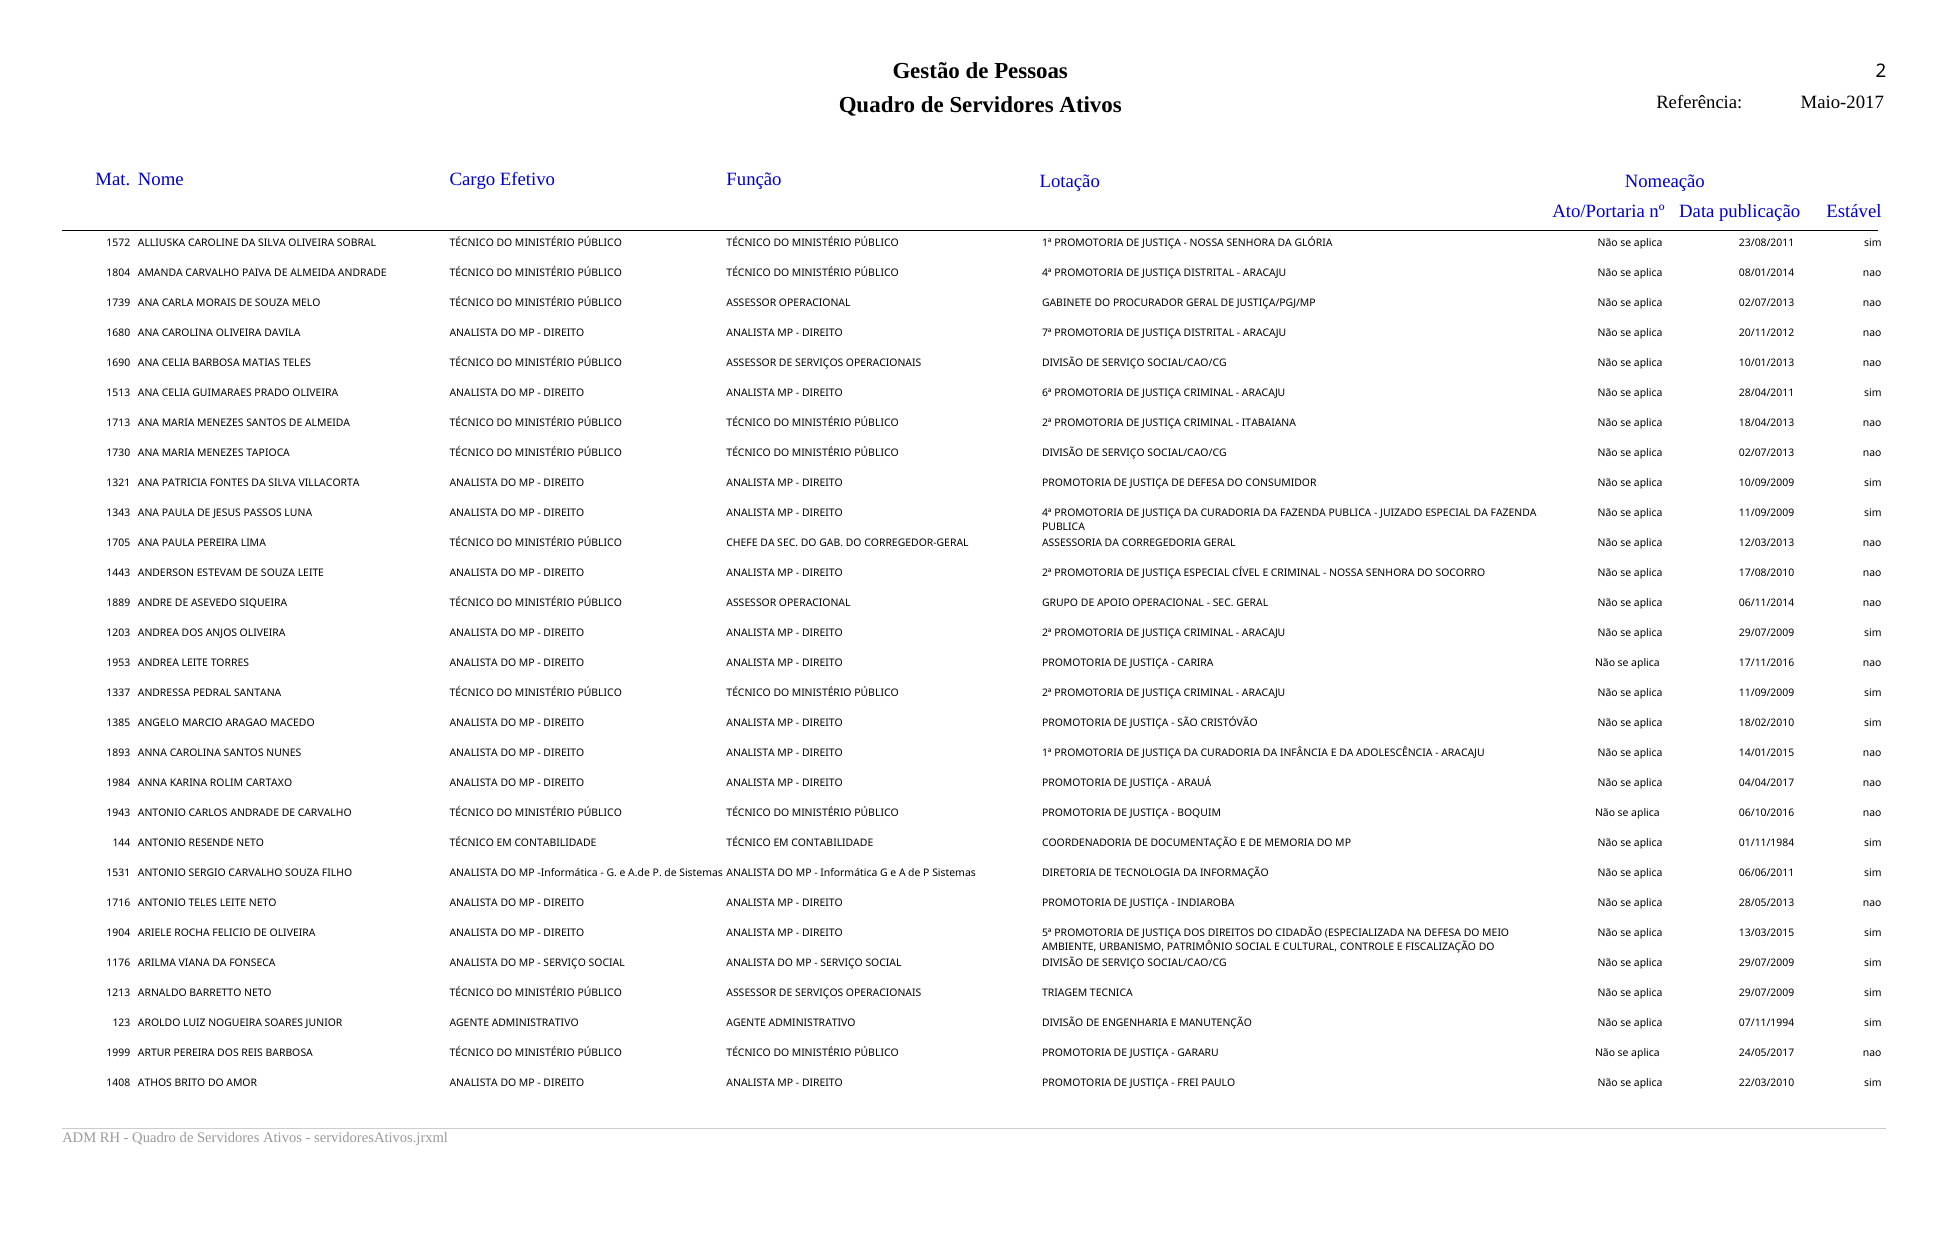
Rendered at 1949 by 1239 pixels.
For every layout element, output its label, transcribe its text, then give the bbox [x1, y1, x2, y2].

table_cell [443, 925, 449, 955]
table_cell ANDRESSA PEDRAL SANTANA [138, 685, 443, 715]
table_cell [1030, 505, 1042, 535]
table_cell 28/05/2013 [1662, 895, 1794, 925]
table_cell [1881, 535, 1948, 565]
table_cell [443, 235, 449, 265]
table_cell [443, 835, 449, 865]
table_cell [443, 325, 449, 355]
table_cell 5ª PROMOTORIA DE JUSTIÇA DOS DIREITOS DO CIDADÃO (ESPECIALIZADA NA DEFESA DO MEIO AMBIENTE, URBANISMO, PATRIMÔNIO SOCIAL E CULTURAL, CONTROLE E FISCALIZAÇÃO DO [1042, 925, 1538, 955]
table_cell 29/07/2009 [1662, 985, 1794, 1015]
table_cell nao [1803, 595, 1881, 625]
table_cell 02/07/2013 [1662, 295, 1794, 325]
table_cell ANALISTA MP - DIREITO [726, 655, 1030, 685]
table_cell 1343 [68, 505, 130, 535]
table_cell Quadro de Servidores Ativos [437, 91, 1523, 124]
table_cell [1881, 235, 1948, 265]
table_cell 7ª PROMOTORIA DE JUSTIÇA DISTRITAL - ARACAJU [1042, 325, 1538, 355]
table_cell [1030, 925, 1042, 955]
table_cell ANALISTA DO MP - DIREITO [449, 745, 723, 775]
table_cell [0, 835, 68, 865]
table_cell Não se aplica [1547, 865, 1662, 895]
table_header [0, 0, 1948, 57]
table_cell [1881, 655, 1948, 685]
table_cell 18/02/2010 [1662, 715, 1794, 745]
table_cell Não se aplica [1547, 775, 1662, 805]
table_cell 2ª PROMOTORIA DE JUSTIÇA CRIMINAL - ARACAJU [1042, 685, 1538, 715]
table_cell [1030, 295, 1042, 325]
table_cell [0, 295, 68, 325]
table_cell nao [1803, 265, 1881, 295]
table_cell [1030, 625, 1042, 655]
table_cell TÉCNICO DO MINISTÉRIO PÚBLICO [449, 805, 723, 835]
table_cell 18/04/2013 [1662, 415, 1794, 445]
table_cell [443, 625, 449, 655]
table_cell [1030, 1015, 1042, 1045]
table_cell [203, 170, 449, 198]
table_cell 1730 [68, 445, 130, 475]
table_cell [1794, 535, 1803, 565]
table_cell TÉCNICO DO MINISTÉRIO PÚBLICO [726, 685, 1030, 715]
table_cell AGENTE ADMINISTRATIVO [449, 1015, 723, 1045]
table_cell 06/10/2016 [1662, 805, 1794, 835]
table_cell ANALISTA MP - DIREITO [726, 925, 1030, 955]
table_cell AGENTE ADMINISTRATIVO [726, 1015, 1030, 1045]
table_cell Não se aplica [1547, 475, 1662, 505]
table_cell [1030, 985, 1042, 1015]
table_cell [1794, 625, 1803, 655]
table_cell [130, 355, 138, 385]
table_cell sim [1803, 1015, 1881, 1045]
table_cell [1030, 685, 1042, 715]
table_cell nao [1803, 445, 1881, 475]
table_cell [0, 985, 68, 1015]
table_cell [1794, 985, 1803, 1015]
table_cell Não se aplica [1547, 295, 1662, 325]
table_cell [130, 475, 138, 505]
table_cell [0, 1045, 68, 1075]
table_cell ANA CARLA MORAIS DE SOUZA MELO [138, 295, 443, 325]
table_cell 10/01/2013 [1662, 355, 1794, 385]
table_cell 11/09/2009 [1662, 685, 1794, 715]
table_cell 29/07/2009 [1662, 955, 1794, 985]
table_cell ANALISTA DO MP - DIREITO [449, 565, 723, 595]
table_cell ANNA CAROLINA SANTOS NUNES [138, 745, 443, 775]
table_cell Gestão de Pessoas [437, 57, 1523, 85]
table_cell [1881, 475, 1948, 505]
table_cell [130, 235, 138, 265]
table_cell 1716 [68, 895, 130, 925]
table_cell [1030, 535, 1042, 565]
table_cell [443, 595, 449, 625]
table_cell ANALISTA MP - DIREITO [726, 475, 1030, 505]
table_cell nao [1803, 415, 1881, 445]
table_cell [1030, 235, 1042, 265]
table_cell [130, 985, 138, 1015]
table_cell [0, 200, 1529, 229]
table_cell [443, 1075, 449, 1105]
table_cell TÉCNICO EM CONTABILIDADE [726, 835, 1030, 865]
table_cell ANALISTA MP - DIREITO [726, 715, 1030, 745]
table_cell [1884, 91, 1948, 124]
table_cell [0, 805, 68, 835]
table_cell ARILMA VIANA DA FONSECA [138, 955, 443, 985]
table_cell ANALISTA MP - DIREITO [726, 775, 1030, 805]
table_cell ANA MARIA MENEZES SANTOS DE ALMEIDA [138, 415, 443, 445]
table_cell [0, 715, 68, 745]
table_cell Não se aplica [1547, 235, 1662, 265]
table_cell Não se aplica [1547, 715, 1662, 745]
table_cell 1513 [68, 385, 130, 415]
table_cell ASSESSOR DE SERVIÇOS OPERACIONAIS [726, 355, 1030, 385]
table_cell [1538, 685, 1547, 715]
table_cell 1999 [68, 1045, 130, 1075]
table_cell [130, 775, 138, 805]
table_cell PROMOTORIA DE JUSTIÇA - FREI PAULO [1042, 1075, 1538, 1105]
table_cell [1538, 445, 1547, 475]
table_cell [1794, 655, 1803, 685]
table_cell 12/03/2013 [1662, 535, 1794, 565]
table_cell TÉCNICO DO MINISTÉRIO PÚBLICO [726, 805, 1030, 835]
table_cell 1443 [68, 565, 130, 595]
table_cell [1538, 265, 1547, 295]
table_cell [1881, 865, 1948, 895]
table_cell [0, 355, 68, 385]
table_header Nome [138, 168, 203, 198]
table_cell [130, 295, 138, 325]
table_cell [1523, 57, 1731, 84]
table_cell ANALISTA DO MP - DIREITO [449, 925, 723, 955]
table_cell Não se aplica [1547, 265, 1662, 295]
table_cell Não se aplica [1547, 805, 1662, 835]
table_cell nao [1803, 775, 1881, 805]
table_cell Não se aplica [1547, 1015, 1662, 1045]
table_cell [130, 1075, 138, 1105]
table_cell [0, 745, 68, 775]
table_cell DIVISÃO DE SERVIÇO SOCIAL/CAO/CG [1042, 955, 1538, 985]
table_cell [0, 1105, 1948, 1128]
table_cell [1538, 415, 1547, 445]
table_cell Referência: [1656, 91, 1754, 124]
table_cell [1538, 1075, 1547, 1105]
table_cell [1538, 745, 1547, 775]
table_cell TÉCNICO DO MINISTÉRIO PÚBLICO [726, 265, 1030, 295]
table_cell 1531 [68, 865, 130, 895]
table_cell [1881, 385, 1948, 415]
table_cell 23/08/2011 [1662, 235, 1794, 265]
table_cell [1538, 985, 1547, 1015]
table_cell [443, 1015, 449, 1045]
table_header Cargo Efetivo [449, 168, 684, 198]
table_cell nao [1803, 895, 1881, 925]
table_cell [443, 775, 449, 805]
table_cell Não se aplica [1547, 595, 1662, 625]
table_cell sim [1803, 685, 1881, 715]
table_cell [0, 595, 68, 625]
table_cell [130, 325, 138, 355]
table_cell 1690 [68, 355, 130, 385]
table_cell Não se aplica [1547, 955, 1662, 985]
table_cell [443, 265, 449, 295]
table_cell ANALISTA DO MP - DIREITO [449, 505, 723, 535]
table_cell [1881, 200, 1948, 229]
table_cell ANDREA LEITE TORRES [138, 655, 443, 685]
table_cell nao [1803, 745, 1881, 775]
table_cell [130, 685, 138, 715]
table_cell sim [1803, 385, 1881, 415]
table_cell TÉCNICO DO MINISTÉRIO PÚBLICO [726, 1045, 1030, 1075]
table_cell 24/05/2017 [1662, 1045, 1794, 1075]
table_cell [803, 170, 1039, 198]
table_cell TÉCNICO DO MINISTÉRIO PÚBLICO [449, 1045, 723, 1075]
table_cell [1886, 1128, 1948, 1152]
table_cell [1881, 565, 1948, 595]
table_cell sim [1803, 955, 1881, 985]
table_cell [130, 505, 138, 535]
table_cell ADM RH - Quadro de Servidores Ativos - servidoresAtivos.jrxml [62, 1129, 1886, 1152]
table_cell [0, 325, 68, 355]
table_cell [1538, 835, 1547, 865]
table_cell [1794, 385, 1803, 415]
table_cell [0, 505, 68, 535]
table_cell Não se aplica [1547, 565, 1662, 595]
table_cell TÉCNICO DO MINISTÉRIO PÚBLICO [449, 685, 723, 715]
table_cell TÉCNICO EM CONTABILIDADE [449, 835, 723, 865]
table_cell [1794, 1045, 1803, 1075]
table_cell [1538, 475, 1547, 505]
table_cell [1538, 715, 1547, 745]
table_cell nao [1803, 355, 1881, 385]
table_cell [1538, 325, 1547, 355]
table_cell Não se aplica [1547, 1075, 1662, 1105]
table_cell sim [1803, 925, 1881, 955]
table_cell [1030, 565, 1042, 595]
table_cell 4ª PROMOTORIA DE JUSTIÇA DA CURADORIA DA FAZENDA PUBLICA - JUIZADO ESPECIAL DA FAZENDA PUBLICA [1042, 505, 1538, 535]
table_cell [0, 955, 68, 985]
table_cell [1030, 865, 1042, 895]
table_cell [443, 655, 449, 685]
table_cell PROMOTORIA DE JUSTIÇA - GARARU [1042, 1045, 1538, 1075]
table_cell ASSESSORIA DA CORREGEDORIA GERAL [1042, 535, 1538, 565]
table_cell [1794, 1075, 1803, 1105]
table_cell [443, 355, 449, 385]
table_cell [1538, 535, 1547, 565]
table_cell sim [1803, 715, 1881, 745]
table_cell [1538, 805, 1547, 835]
table_cell [130, 955, 138, 985]
table_cell [1881, 505, 1948, 535]
table_cell [130, 595, 138, 625]
table_cell [443, 805, 449, 835]
table_cell [130, 415, 138, 445]
table_cell 2ª PROMOTORIA DE JUSTIÇA CRIMINAL - ARACAJU [1042, 625, 1538, 655]
table_cell TÉCNICO DO MINISTÉRIO PÚBLICO [449, 295, 723, 325]
table_cell [443, 505, 449, 535]
table_cell [0, 685, 68, 715]
table_cell [1030, 775, 1042, 805]
table_cell 1213 [68, 985, 130, 1015]
table_cell ANALISTA DO MP - DIREITO [449, 1075, 723, 1105]
table_cell TÉCNICO DO MINISTÉRIO PÚBLICO [449, 535, 723, 565]
table_cell [1538, 895, 1547, 925]
table_cell [1881, 295, 1948, 325]
table_cell [1794, 775, 1803, 805]
table_cell ALLIUSKA CAROLINE DA SILVA OLIVEIRA SOBRAL [138, 235, 443, 265]
table_cell [0, 57, 437, 84]
table_cell ANALISTA MP - DIREITO [726, 895, 1030, 925]
table_cell [443, 895, 449, 925]
table_cell DIVISÃO DE SERVIÇO SOCIAL/CAO/CG [1042, 355, 1538, 385]
table_cell [130, 1045, 138, 1075]
table_cell [0, 1128, 62, 1152]
table_cell Não se aplica [1547, 655, 1662, 685]
table_cell ANALISTA DO MP - DIREITO [449, 385, 723, 415]
table_cell [130, 445, 138, 475]
table_cell [0, 475, 68, 505]
table_cell 4ª PROMOTORIA DE JUSTIÇA DISTRITAL - ARACAJU [1042, 265, 1538, 295]
table_cell 2ª PROMOTORIA DE JUSTIÇA CRIMINAL - ITABAIANA [1042, 415, 1538, 445]
table_cell Não se aplica [1547, 625, 1662, 655]
table_cell 123 [68, 1015, 130, 1045]
table_cell [1881, 325, 1948, 355]
table_cell [130, 835, 138, 865]
table_cell [443, 1045, 449, 1075]
table_cell 1904 [68, 925, 130, 955]
table_cell [1794, 925, 1803, 955]
table_cell [130, 715, 138, 745]
table_cell PROMOTORIA DE JUSTIÇA - ARAUÁ [1042, 775, 1538, 805]
table_cell 02/07/2013 [1662, 445, 1794, 475]
table_cell [1030, 715, 1042, 745]
table_cell Maio-2017 [1756, 91, 1884, 124]
table_cell [0, 655, 68, 685]
table_cell [130, 535, 138, 565]
table_cell [1881, 355, 1948, 385]
table_cell [1881, 805, 1948, 835]
table_cell 07/11/1994 [1662, 1015, 1794, 1045]
table_cell ANALISTA DO MP - DIREITO [449, 325, 723, 355]
table_cell PROMOTORIA DE JUSTIÇA - INDIAROBA [1042, 895, 1538, 925]
table_cell [1538, 1045, 1547, 1075]
table_cell [1538, 355, 1547, 385]
table_cell ANALISTA MP - DIREITO [726, 565, 1030, 595]
table_cell [1538, 955, 1547, 985]
table_cell [1800, 170, 1948, 198]
table_cell [1794, 895, 1803, 925]
table_cell sim [1803, 835, 1881, 865]
table_cell [130, 745, 138, 775]
table_cell TÉCNICO DO MINISTÉRIO PÚBLICO [726, 415, 1030, 445]
table_cell Nomeação [1529, 170, 1800, 199]
table_cell [1881, 625, 1948, 655]
table_cell [1794, 265, 1803, 295]
table_cell ANALISTA MP - DIREITO [726, 325, 1030, 355]
table_cell Não se aplica [1547, 445, 1662, 475]
table_cell [1538, 385, 1547, 415]
table_cell Não se aplica [1547, 685, 1662, 715]
table_cell Não se aplica [1547, 415, 1662, 445]
table_cell ANALISTA DO MP - DIREITO [449, 895, 723, 925]
table_cell [1523, 91, 1656, 124]
table_cell [1030, 265, 1042, 295]
table_cell [130, 805, 138, 835]
table_cell ANALISTA DO MP - DIREITO [449, 775, 723, 805]
table_cell [1881, 715, 1948, 745]
table_cell [130, 265, 138, 295]
table_cell ANALISTA DO MP - SERVIÇO SOCIAL [449, 955, 723, 985]
table_cell ANALISTA DO MP - DIREITO [449, 625, 723, 655]
table_cell Não se aplica [1547, 925, 1662, 955]
table_cell [1538, 925, 1547, 955]
table_cell [1794, 445, 1803, 475]
table_cell [1881, 1045, 1948, 1075]
table_cell ANALISTA DO MP - DIREITO [449, 475, 723, 505]
table_header Função [726, 168, 803, 198]
table_cell [1794, 235, 1803, 265]
table_cell [1538, 595, 1547, 625]
table_cell [443, 865, 449, 895]
table_cell 1385 [68, 715, 130, 745]
table_cell [1881, 775, 1948, 805]
table_cell nao [1803, 325, 1881, 355]
table_cell AMANDA CARVALHO PAIVA DE ALMEIDA ANDRADE [138, 265, 443, 295]
table_cell 1572 [68, 235, 130, 265]
table_cell sim [1803, 865, 1881, 895]
table_cell [1030, 895, 1042, 925]
table_cell ANNA KARINA ROLIM CARTAXO [138, 775, 443, 805]
table_cell 6ª PROMOTORIA DE JUSTIÇA CRIMINAL - ARACAJU [1042, 385, 1538, 415]
table_cell 2 [1731, 57, 1886, 84]
table_cell DIRETORIA DE TECNOLOGIA DA INFORMAÇÃO [1042, 865, 1538, 895]
table_cell [1538, 565, 1547, 595]
table_cell [1538, 235, 1547, 265]
table_cell [1794, 415, 1803, 445]
table_cell [1881, 415, 1948, 445]
table_cell [443, 745, 449, 775]
table_cell TÉCNICO DO MINISTÉRIO PÚBLICO [449, 415, 723, 445]
table_cell 1804 [68, 265, 130, 295]
table_cell [1030, 385, 1042, 415]
table_cell [0, 85, 1948, 91]
table_cell ANA CELIA BARBOSA MATIAS TELES [138, 355, 443, 385]
table_cell ANTONIO CARLOS ANDRADE DE CARVALHO [138, 805, 443, 835]
table_cell ANALISTA MP - DIREITO [726, 745, 1030, 775]
table_cell [1794, 685, 1803, 715]
table_cell TÉCNICO DO MINISTÉRIO PÚBLICO [449, 445, 723, 475]
table_cell ANA CELIA GUIMARAES PRADO OLIVEIRA [138, 385, 443, 415]
table_cell [130, 625, 138, 655]
table_cell ANALISTA MP - DIREITO [726, 625, 1030, 655]
table_cell [0, 415, 68, 445]
table_cell ANTONIO TELES LEITE NETO [138, 895, 443, 925]
table_cell nao [1803, 805, 1881, 835]
table_cell 14/01/2015 [1662, 745, 1794, 775]
table_cell 1ª PROMOTORIA DE JUSTIÇA DA CURADORIA DA INFÂNCIA E DA ADOLESCÊNCIA - ARACAJU [1042, 745, 1538, 775]
table_cell TÉCNICO DO MINISTÉRIO PÚBLICO [449, 235, 723, 265]
table_cell ANDREA DOS ANJOS OLIVEIRA [138, 625, 443, 655]
table_cell 1889 [68, 595, 130, 625]
table_cell [1794, 1015, 1803, 1045]
table_cell [0, 91, 437, 124]
table_cell [1881, 895, 1948, 925]
table_cell [443, 985, 449, 1015]
table_cell TÉCNICO DO MINISTÉRIO PÚBLICO [726, 235, 1030, 265]
table_cell TRIAGEM TECNICA [1042, 985, 1538, 1015]
table_cell [1794, 835, 1803, 865]
table_cell 17/08/2010 [1662, 565, 1794, 595]
table_cell ARTUR PEREIRA DOS REIS BARBOSA [138, 1045, 443, 1075]
table_cell [130, 865, 138, 895]
table_cell 1943 [68, 805, 130, 835]
table_header Mat. [68, 168, 130, 198]
table_cell TÉCNICO DO MINISTÉRIO PÚBLICO [449, 985, 723, 1015]
table_cell Não se aplica [1547, 895, 1662, 925]
table_cell [1881, 1015, 1948, 1045]
table_cell [0, 895, 68, 925]
table_cell ASSESSOR OPERACIONAL [726, 295, 1030, 325]
table_cell [0, 385, 68, 415]
table_cell ANALISTA DO MP - SERVIÇO SOCIAL [726, 955, 1030, 985]
table_cell Ato/Portaria nº [1529, 200, 1664, 229]
table_cell ANDERSON ESTEVAM DE SOUZA LEITE [138, 565, 443, 595]
table_cell ANALISTA DO MP -Informática - G. e A.de P. de Sistemas [449, 865, 723, 895]
table_cell [1794, 355, 1803, 385]
table_cell Não se aplica [1547, 355, 1662, 385]
table_cell [443, 445, 449, 475]
table_cell [1030, 835, 1042, 865]
table_cell [0, 445, 68, 475]
table_cell PROMOTORIA DE JUSTIÇA - BOQUIM [1042, 805, 1538, 835]
table_cell COORDENADORIA DE DOCUMENTAÇÃO E DE MEMORIA DO MP [1042, 835, 1538, 865]
table_cell DIVISÃO DE SERVIÇO SOCIAL/CAO/CG [1042, 445, 1538, 475]
table_cell [1030, 745, 1042, 775]
table_cell Não se aplica [1547, 985, 1662, 1015]
table_cell [0, 535, 68, 565]
table_cell 1953 [68, 655, 130, 685]
table_cell [443, 295, 449, 325]
table_cell [0, 1015, 68, 1045]
table_cell ASSESSOR OPERACIONAL [726, 595, 1030, 625]
table_cell [1538, 295, 1547, 325]
table_cell [1030, 475, 1042, 505]
table_cell Estável [1803, 200, 1881, 229]
table_cell TÉCNICO DO MINISTÉRIO PÚBLICO [726, 445, 1030, 475]
table_cell sim [1803, 985, 1881, 1015]
table_cell Não se aplica [1547, 325, 1662, 355]
table_cell [1881, 925, 1948, 955]
table_cell 22/03/2010 [1662, 1075, 1794, 1105]
table_cell TÉCNICO DO MINISTÉRIO PÚBLICO [449, 265, 723, 295]
table_cell [1794, 865, 1803, 895]
table_cell ANALISTA MP - DIREITO [726, 505, 1030, 535]
table_cell nao [1803, 535, 1881, 565]
table_cell [130, 565, 138, 595]
table_cell [1030, 355, 1042, 385]
table_cell [1881, 745, 1948, 775]
table_cell 1408 [68, 1075, 130, 1105]
table_cell ARIELE ROCHA FELICIO DE OLIVEIRA [138, 925, 443, 955]
table_cell [443, 535, 449, 565]
table_cell [1030, 325, 1042, 355]
table_cell [130, 1015, 138, 1045]
table_cell ANA PAULA DE JESUS PASSOS LUNA [138, 505, 443, 535]
table_cell 06/06/2011 [1662, 865, 1794, 895]
table_cell [443, 475, 449, 505]
table_cell TÉCNICO DO MINISTÉRIO PÚBLICO [449, 355, 723, 385]
table_cell 1739 [68, 295, 130, 325]
table_cell [1538, 775, 1547, 805]
table_cell [1794, 745, 1803, 775]
table_cell ANA MARIA MENEZES TAPIOCA [138, 445, 443, 475]
table_cell ANA PAULA PEREIRA LIMA [138, 535, 443, 565]
table_cell sim [1803, 505, 1881, 535]
table_cell ANALISTA MP - DIREITO [726, 385, 1030, 415]
table_cell 01/11/1984 [1662, 835, 1794, 865]
table_cell [0, 1075, 68, 1105]
table_cell [0, 925, 68, 955]
table_cell Não se aplica [1547, 535, 1662, 565]
table_cell [1881, 445, 1948, 475]
table_cell GRUPO DE APOIO OPERACIONAL - SEC. GERAL [1042, 595, 1538, 625]
table_cell [1030, 1045, 1042, 1075]
table_cell [0, 775, 68, 805]
table_cell ANALISTA DO MP - DIREITO [449, 715, 723, 745]
table_cell ATHOS BRITO DO AMOR [138, 1075, 443, 1105]
table_cell ANTONIO RESENDE NETO [138, 835, 443, 865]
table_cell PROMOTORIA DE JUSTIÇA - CARIRA [1042, 655, 1538, 685]
table_cell Não se aplica [1547, 745, 1662, 775]
table_cell [0, 265, 68, 295]
table_cell DIVISÃO DE ENGENHARIA E MANUTENÇÃO [1042, 1015, 1538, 1045]
table_cell 29/07/2009 [1662, 625, 1794, 655]
table_cell [1794, 505, 1803, 535]
table_cell 1176 [68, 955, 130, 985]
table_cell 1984 [68, 775, 130, 805]
table_cell 06/11/2014 [1662, 595, 1794, 625]
table_cell [1538, 865, 1547, 895]
table_cell ASSESSOR DE SERVIÇOS OPERACIONAIS [726, 985, 1030, 1015]
table_cell ANALISTA MP - DIREITO [726, 1075, 1030, 1105]
table_cell [1881, 265, 1948, 295]
table_cell 28/04/2011 [1662, 385, 1794, 415]
table_cell [1881, 955, 1948, 985]
table_cell sim [1803, 625, 1881, 655]
table_cell [1030, 805, 1042, 835]
table_cell 08/01/2014 [1662, 265, 1794, 295]
table_cell [443, 565, 449, 595]
table_cell ANTONIO SERGIO CARVALHO SOUZA FILHO [138, 865, 443, 895]
table_cell [684, 170, 726, 198]
table_cell [0, 565, 68, 595]
table_cell [1881, 985, 1948, 1015]
table_cell [0, 625, 68, 655]
table_cell [0, 170, 68, 198]
table_cell [1886, 57, 1948, 84]
table_cell ANGELO MARCIO ARAGAO MACEDO [138, 715, 443, 745]
table_cell ARNALDO BARRETTO NETO [138, 985, 443, 1015]
table_cell 1321 [68, 475, 130, 505]
table_cell ANA CAROLINA OLIVEIRA DAVILA [138, 325, 443, 355]
table_cell 1705 [68, 535, 130, 565]
table_cell [1881, 685, 1948, 715]
table_cell Não se aplica [1547, 1045, 1662, 1075]
table_cell nao [1803, 295, 1881, 325]
table_cell Não se aplica [1547, 385, 1662, 415]
table_cell [1881, 595, 1948, 625]
table_cell [130, 925, 138, 955]
table_cell 1680 [68, 325, 130, 355]
table_cell [1030, 955, 1042, 985]
table_cell 04/04/2017 [1662, 775, 1794, 805]
table_cell [130, 895, 138, 925]
table_cell Não se aplica [1547, 505, 1662, 535]
table_cell [0, 865, 68, 895]
table_cell sim [1803, 1075, 1881, 1105]
table_cell [1538, 655, 1547, 685]
table_cell [1794, 955, 1803, 985]
table_cell [1794, 325, 1803, 355]
table_cell TÉCNICO DO MINISTÉRIO PÚBLICO [449, 595, 723, 625]
table_cell 20/11/2012 [1662, 325, 1794, 355]
table_cell [1794, 715, 1803, 745]
table_cell nao [1803, 1045, 1881, 1075]
table_cell 11/09/2009 [1662, 505, 1794, 535]
table_cell 1203 [68, 625, 130, 655]
table_cell nao [1803, 565, 1881, 595]
table_cell ANA PATRICIA FONTES DA SILVA VILLACORTA [138, 475, 443, 505]
table_cell [1538, 505, 1547, 535]
table_cell [130, 170, 138, 198]
table_cell [1030, 415, 1042, 445]
table_cell 1ª PROMOTORIA DE JUSTIÇA - NOSSA SENHORA DA GLÓRIA [1042, 235, 1538, 265]
table_cell [443, 415, 449, 445]
table_cell [1794, 295, 1803, 325]
table_cell 2ª PROMOTORIA DE JUSTIÇA ESPECIAL CÍVEL E CRIMINAL - NOSSA SENHORA DO SOCORRO [1042, 565, 1538, 595]
table_cell PROMOTORIA DE JUSTIÇA - SÃO CRISTÓVÃO [1042, 715, 1538, 745]
table_cell ANDRE DE ASEVEDO SIQUEIRA [138, 595, 443, 625]
table_cell [1538, 625, 1547, 655]
table_cell [1881, 1075, 1948, 1105]
table_cell [1196, 170, 1529, 198]
table_cell ANALISTA DO MP - Informática G e A de P Sistemas [726, 865, 1030, 895]
table_cell [1794, 595, 1803, 625]
table_cell [130, 655, 138, 685]
table_cell Lotação [1039, 170, 1196, 199]
table_cell [0, 235, 68, 265]
table_cell nao [1803, 655, 1881, 685]
table_cell [0, 125, 1948, 168]
table_cell 1713 [68, 415, 130, 445]
table_cell sim [1803, 235, 1881, 265]
table_cell PROMOTORIA DE JUSTIÇA DE DEFESA DO CONSUMIDOR [1042, 475, 1538, 505]
table_cell [443, 955, 449, 985]
table_cell 1337 [68, 685, 130, 715]
table_cell 13/03/2015 [1662, 925, 1794, 955]
table_cell AROLDO LUIZ NOGUEIRA SOARES JUNIOR [138, 1015, 443, 1045]
table_cell sim [1803, 475, 1881, 505]
table_cell [1794, 565, 1803, 595]
table_cell ANALISTA DO MP - DIREITO [449, 655, 723, 685]
table_cell 144 [68, 835, 130, 865]
table_cell 10/09/2009 [1662, 475, 1794, 505]
table_cell [443, 715, 449, 745]
table_cell Não se aplica [1547, 835, 1662, 865]
table_cell [130, 385, 138, 415]
table_cell [1030, 655, 1042, 685]
table_cell GABINETE DO PROCURADOR GERAL DE JUSTIÇA/PGJ/MP [1042, 295, 1538, 325]
table_cell Data publicação [1665, 200, 1800, 229]
table_cell 1893 [68, 745, 130, 775]
table_cell [1794, 475, 1803, 505]
table_cell [1030, 595, 1042, 625]
table_cell [1030, 1075, 1042, 1105]
table_cell [1030, 445, 1042, 475]
table_cell [1538, 1015, 1547, 1045]
table_cell CHEFE DA SEC. DO GAB. DO CORREGEDOR-GERAL [726, 535, 1030, 565]
table_cell [443, 385, 449, 415]
table_cell [1794, 805, 1803, 835]
table_cell 17/11/2016 [1662, 655, 1794, 685]
table_cell [1881, 835, 1948, 865]
table_cell [443, 685, 449, 715]
